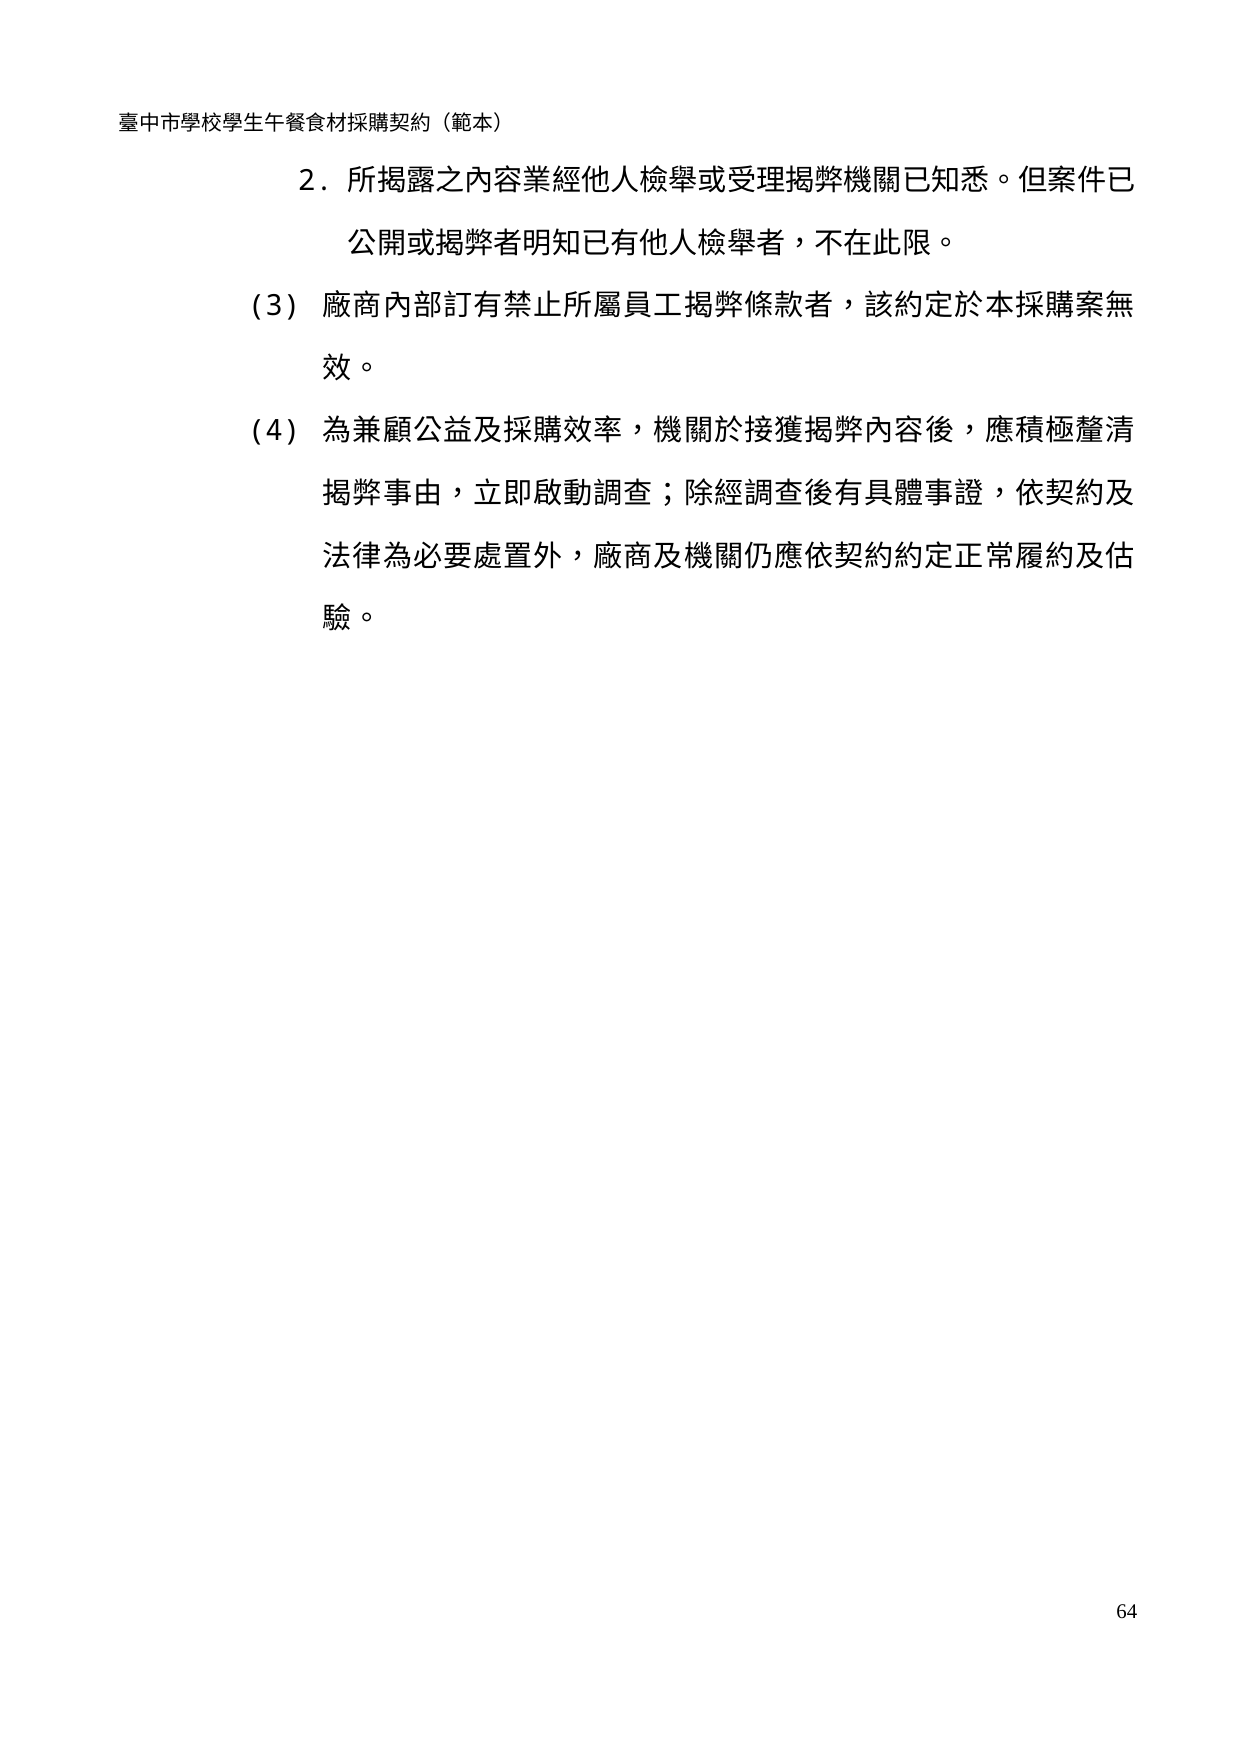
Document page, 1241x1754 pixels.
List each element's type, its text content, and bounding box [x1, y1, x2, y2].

list 為兼顧公益及採購效率，機關於接獲揭弊內容後，應積極釐清揭弊事由，立即啟動調查；除經調查後有具體事證，依契約及法律為必要處置外，廠商及機關仍應依契約約定正常履約及估驗。 [248, 387, 1137, 637]
list 所揭露之內容業經他人檢舉或受理揭弊機關已知悉。但案件已公開或揭弊者明知已有他人檢舉者，不在此限。 [298, 137, 1137, 262]
list 廠商內部訂有禁止所屬員工揭弊條款者，該約定於本採購案無效。 [248, 262, 1137, 387]
